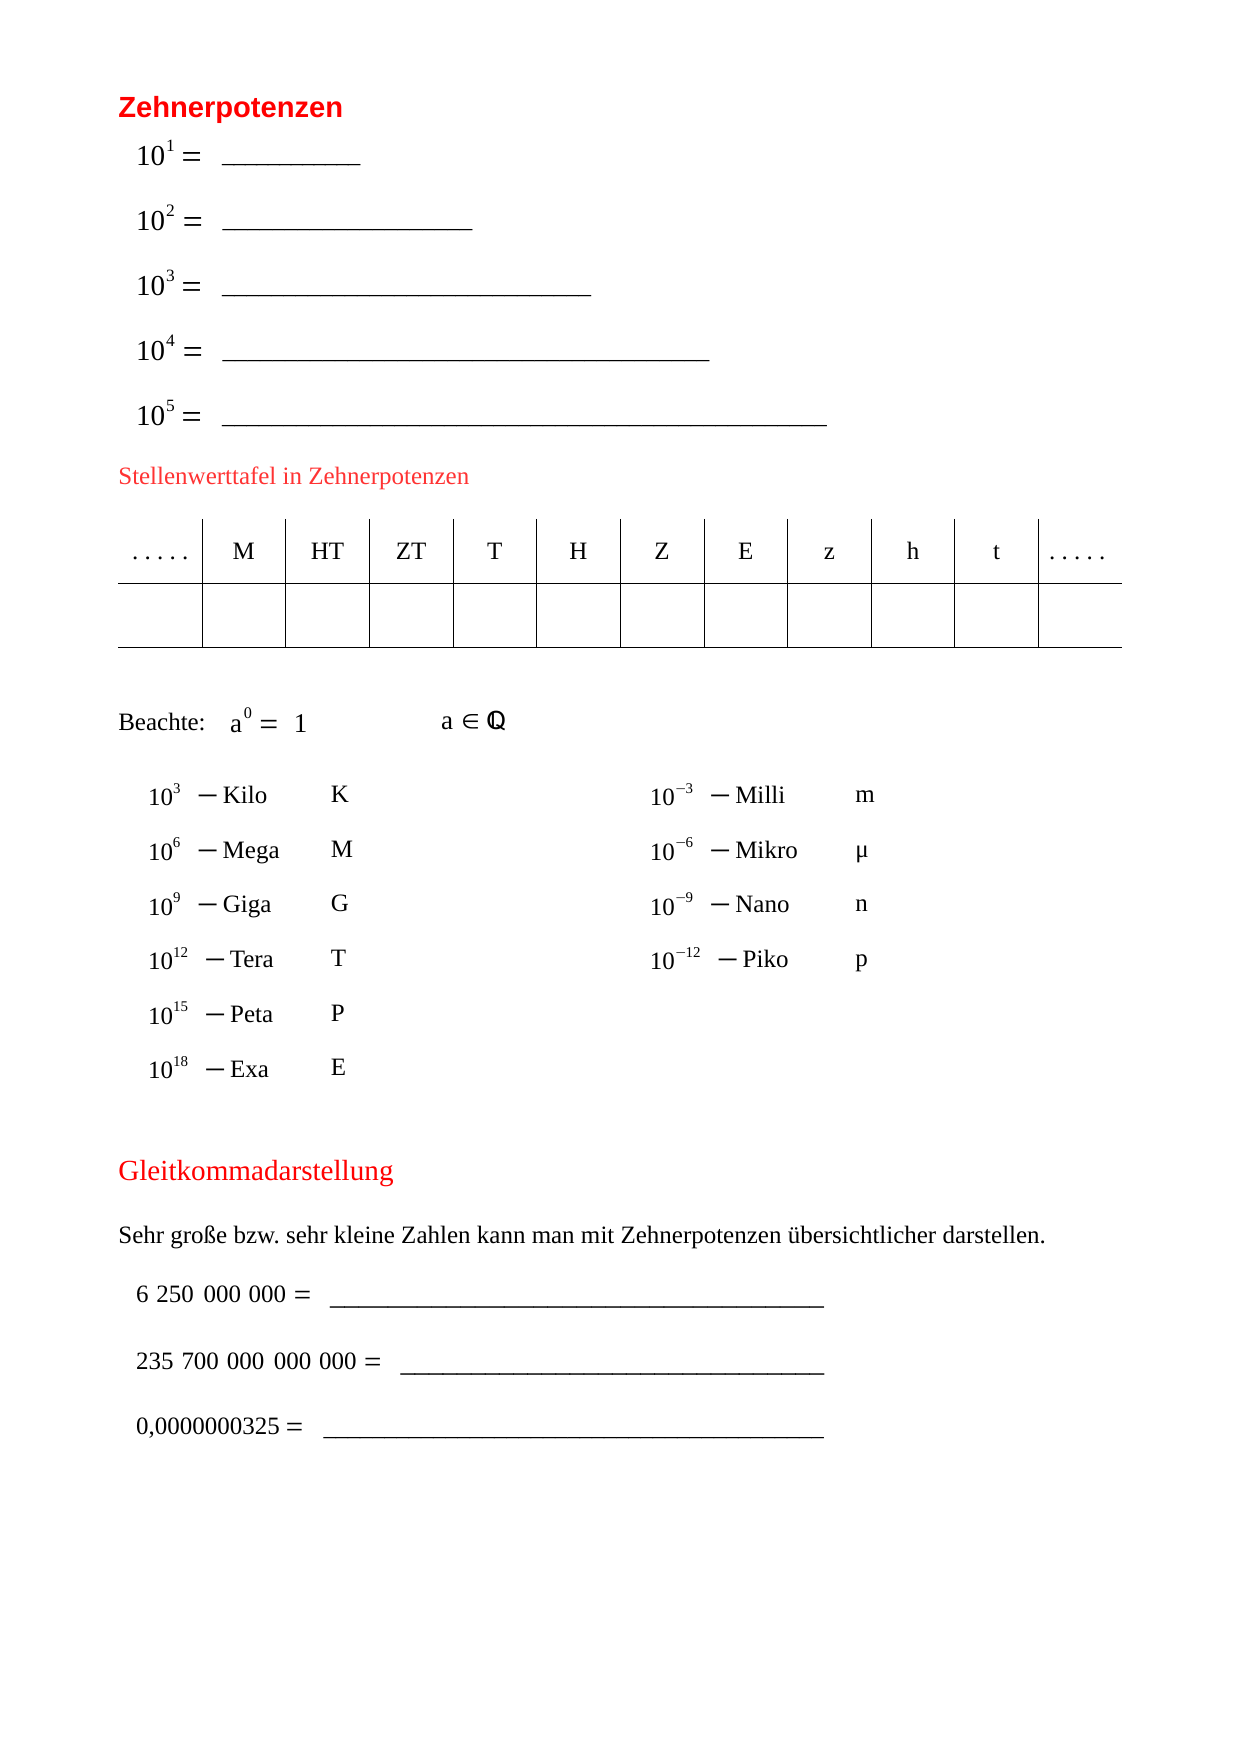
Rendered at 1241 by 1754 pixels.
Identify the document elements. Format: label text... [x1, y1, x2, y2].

table_cell [286, 584, 369, 647]
table_cell [620, 1041, 843, 1095]
table_header HT [286, 519, 369, 583]
table_cell M [319, 822, 620, 877]
table_header h [872, 519, 954, 583]
text Sehr große bzw. sehr kleine Zahlen kann man mit Zehnerpotenzen übersichtlicher darstellen. [118, 1220, 1122, 1249]
table_header ZT [370, 519, 453, 583]
table_cell [843, 986, 1122, 1041]
table_cell ─ Piko [620, 931, 843, 986]
table_cell [788, 584, 871, 647]
table_cell [118, 584, 202, 647]
table_cell μ [843, 822, 1122, 877]
table_cell p [843, 931, 1122, 986]
table_cell ─ Nano [620, 877, 843, 931]
text Stellenwerttafel in Zehnerpotenzen [118, 461, 1122, 490]
table_cell [843, 1041, 1122, 1095]
table_cell [537, 584, 620, 647]
subtitle Zehnerpotenzen [118, 90, 1122, 123]
table_cell n [843, 877, 1122, 931]
table_cell ─ Exa [118, 1041, 319, 1095]
table_cell [1039, 584, 1122, 647]
table_header Z [621, 519, 704, 583]
table_cell [620, 986, 843, 1041]
table_cell [955, 584, 1038, 647]
table_cell P [319, 986, 620, 1041]
table_header z [788, 519, 871, 583]
table_header m [843, 767, 1122, 822]
table_cell [705, 584, 787, 647]
table_header H [537, 519, 620, 583]
table_cell T [319, 931, 620, 986]
table_header M [203, 519, 285, 583]
table_header t [955, 519, 1038, 583]
table_cell ─ Tera [118, 931, 319, 986]
text Beachte: [118, 705, 1122, 738]
table_header T [454, 519, 536, 583]
table_cell E [319, 1041, 620, 1095]
table_cell ─ Mikro [620, 822, 843, 877]
table_header ─ Milli [620, 767, 843, 822]
table_cell ─ Peta [118, 986, 319, 1041]
table_cell [454, 584, 536, 647]
text Gleitkommadarstellung [118, 1153, 1122, 1186]
table_header K [319, 767, 620, 822]
table_header E [705, 519, 787, 583]
table_header ─ Kilo [118, 767, 319, 822]
table_cell [203, 584, 285, 647]
table_cell [370, 584, 453, 647]
table_header . . . . . [1039, 519, 1122, 583]
table_cell [621, 584, 704, 647]
table_cell [872, 584, 954, 647]
table_cell ─ Giga [118, 877, 319, 931]
table_cell ─ Mega [118, 822, 319, 877]
table_cell G [319, 877, 620, 931]
table_header . . . . . [118, 519, 202, 583]
